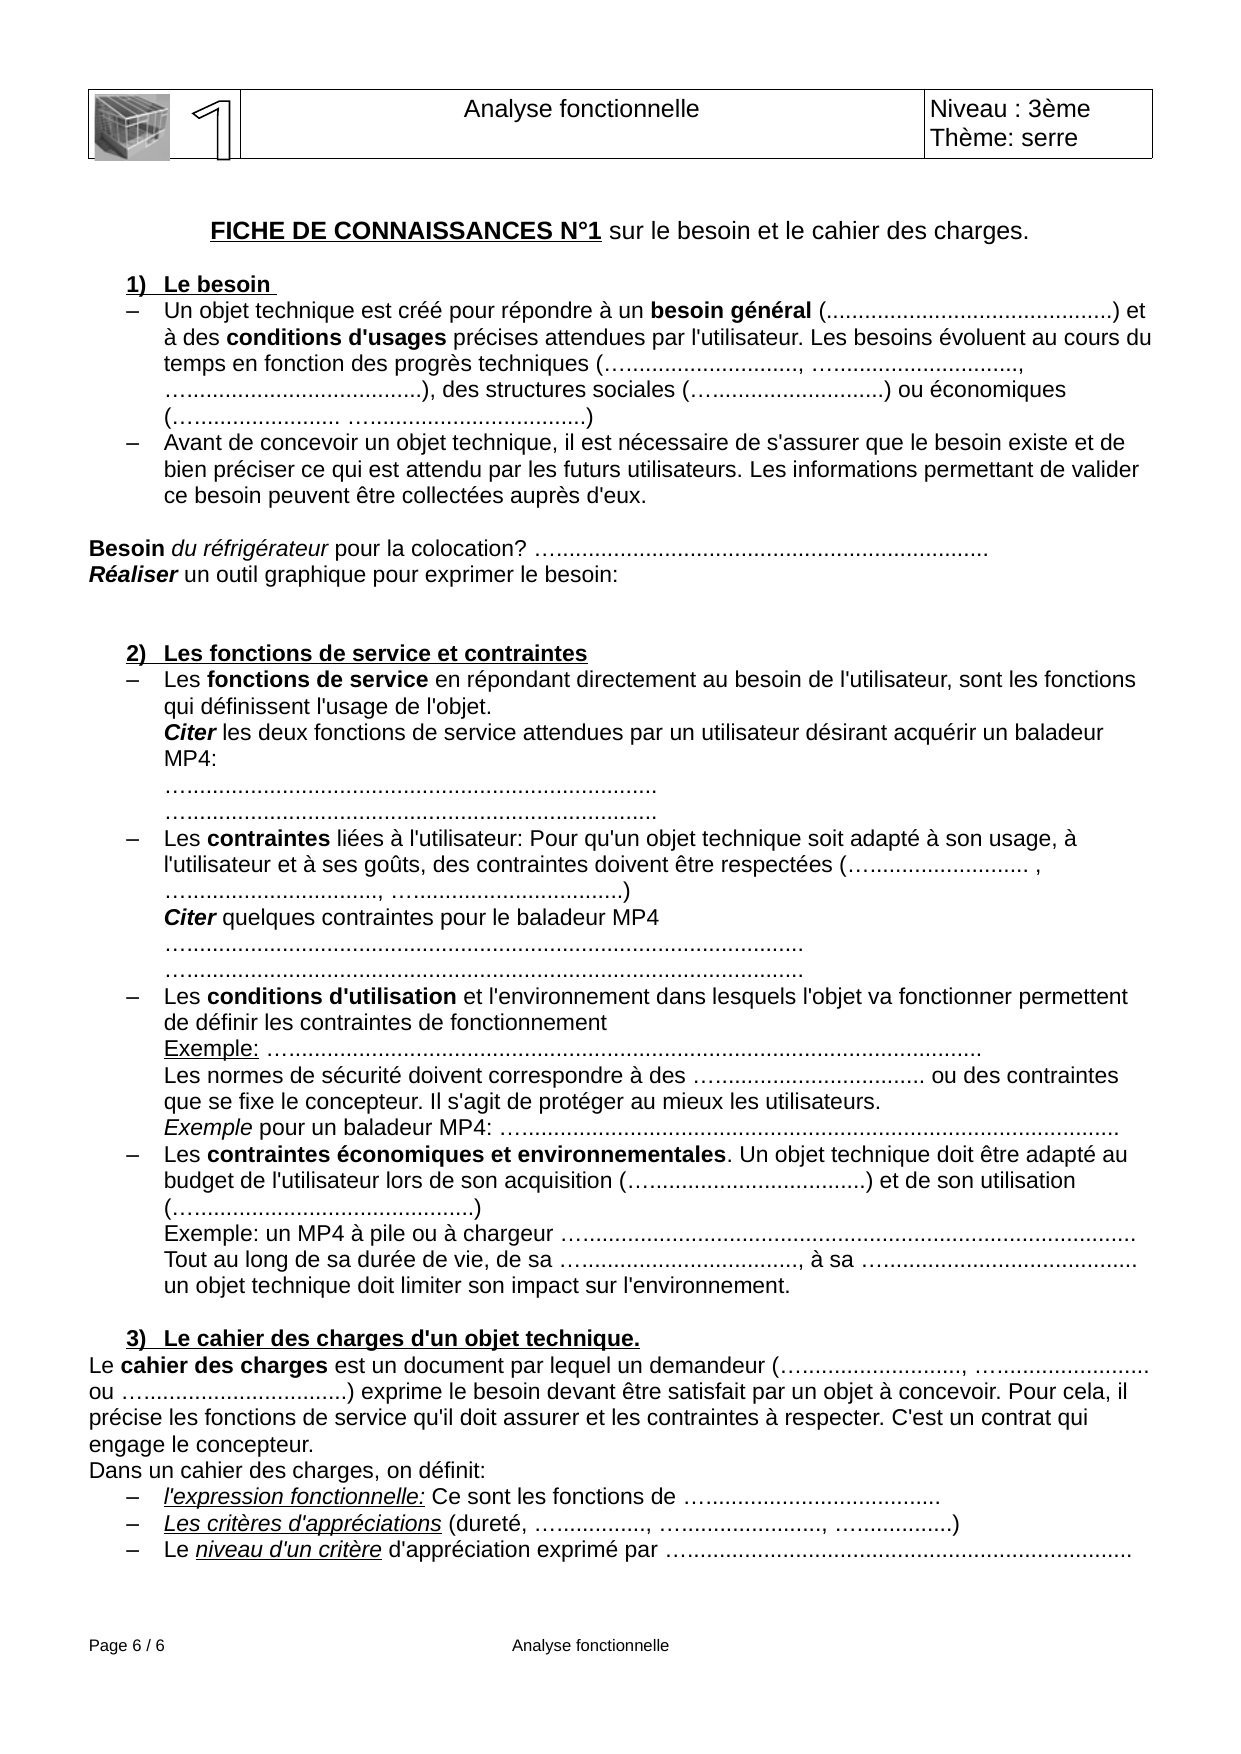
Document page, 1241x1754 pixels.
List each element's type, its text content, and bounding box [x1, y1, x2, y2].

text Dans un cahier des charges, on définit: [88, 1457, 1152, 1483]
list Exemple: un MP4 à pile ou à chargeur …....................................................................................... [126, 1220, 1152, 1246]
list ….......................................................................... [126, 772, 1152, 798]
list Les contraintes liées à l'utilisateur: Pour qu'un objet technique soit adapté à son usage, à l'utilisateur et à ses goûts, des contraintes doivent être respectées (…......................... , ….............................., ….................................) [126, 824, 1152, 903]
list ….......................................................................... [126, 798, 1152, 824]
list l'expression fonctionnelle: Ce sont les fonctions de …..................................... [126, 1483, 1152, 1510]
list …................................................................................................. [126, 956, 1152, 983]
list Les normes de sécurité doivent correspondre à des …................................. ou des contraintes que se fixe le concepteur. Il s'agit de protéger au mieux les utilisateurs. [126, 1062, 1152, 1114]
list Citer les deux fonctions de service attendues par un utilisateur désirant acquérir un baladeur MP4: [126, 719, 1152, 772]
list Le niveau d'un critère d'appréciation exprimé par …...................................................................... [126, 1536, 1152, 1562]
list Les fonctions de service en répondant directement au besoin de l'utilisateur, sont les fonctions qui définissent l'usage de l'objet. [126, 666, 1152, 719]
list Les critères d'appréciations (dureté, ….............., …......................, …...............) [126, 1510, 1152, 1536]
list Les fonctions de service et contraintes [126, 640, 1152, 666]
list Les conditions d'utilisation et l'environnement dans lesquels l'objet va fonctionner permettent de définir les contraintes de fonctionnement [126, 983, 1152, 1035]
picture [94, 94, 170, 161]
list Avant de concevoir un objet technique, il est nécessaire de s'assurer que le besoin existe et de bien préciser ce qui est attendu par les futurs utilisateurs. Les informations permettant de valider ce besoin peuvent être collectées auprès d'eux. [126, 429, 1152, 508]
list Tout au long de sa durée de vie, de sa ….................................., à sa …........................................ un objet technique doit limiter son impact sur l'environnement. [126, 1246, 1152, 1299]
text Besoin du réfrigérateur pour la colocation? ….................................................................... [88, 534, 1152, 561]
list Un objet technique est créé pour répondre à un besoin général (.............................................) et à des conditions d'usages précises attendues par l'utilisateur. Les besoins évoluent au cours du temps en fonction des progrès techniques (…..........................., …............................., ….....................................), des structures sociales (…...........................) ou économiques (…....................... …..................................) [126, 297, 1152, 429]
list Exemple pour un baladeur MP4: ….............................................................................................. [126, 1114, 1152, 1141]
list Le cahier des charges d'un objet technique. [126, 1325, 1152, 1352]
list Les contraintes économiques et environnementales. Un objet technique doit être adapté au budget de l'utilisateur lors de son acquisition (…..................................) et de son utilisation (…............................................) [126, 1141, 1152, 1220]
list …................................................................................................. [126, 930, 1152, 956]
text Réaliser un outil graphique pour exprimer le besoin: [88, 561, 1152, 587]
text Le cahier des charges est un document par lequel un demandeur (…........................., …........................ ou …................................) exprime le besoin devant être satisfait par un objet à concevoir. Pour cela, il précise les fonctions de service qu'il doit assurer et les contraintes à respecter. C'est un contrat qui engage le concepteur. [88, 1352, 1152, 1457]
list Exemple: …............................................................................................................. [126, 1035, 1152, 1062]
text FICHE DE CONNAISSANCES N°1 sur le besoin et le cahier des charges. [88, 216, 1152, 245]
list Citer quelques contraintes pour le baladeur MP4 [126, 903, 1152, 930]
list Le besoin [126, 271, 1152, 297]
